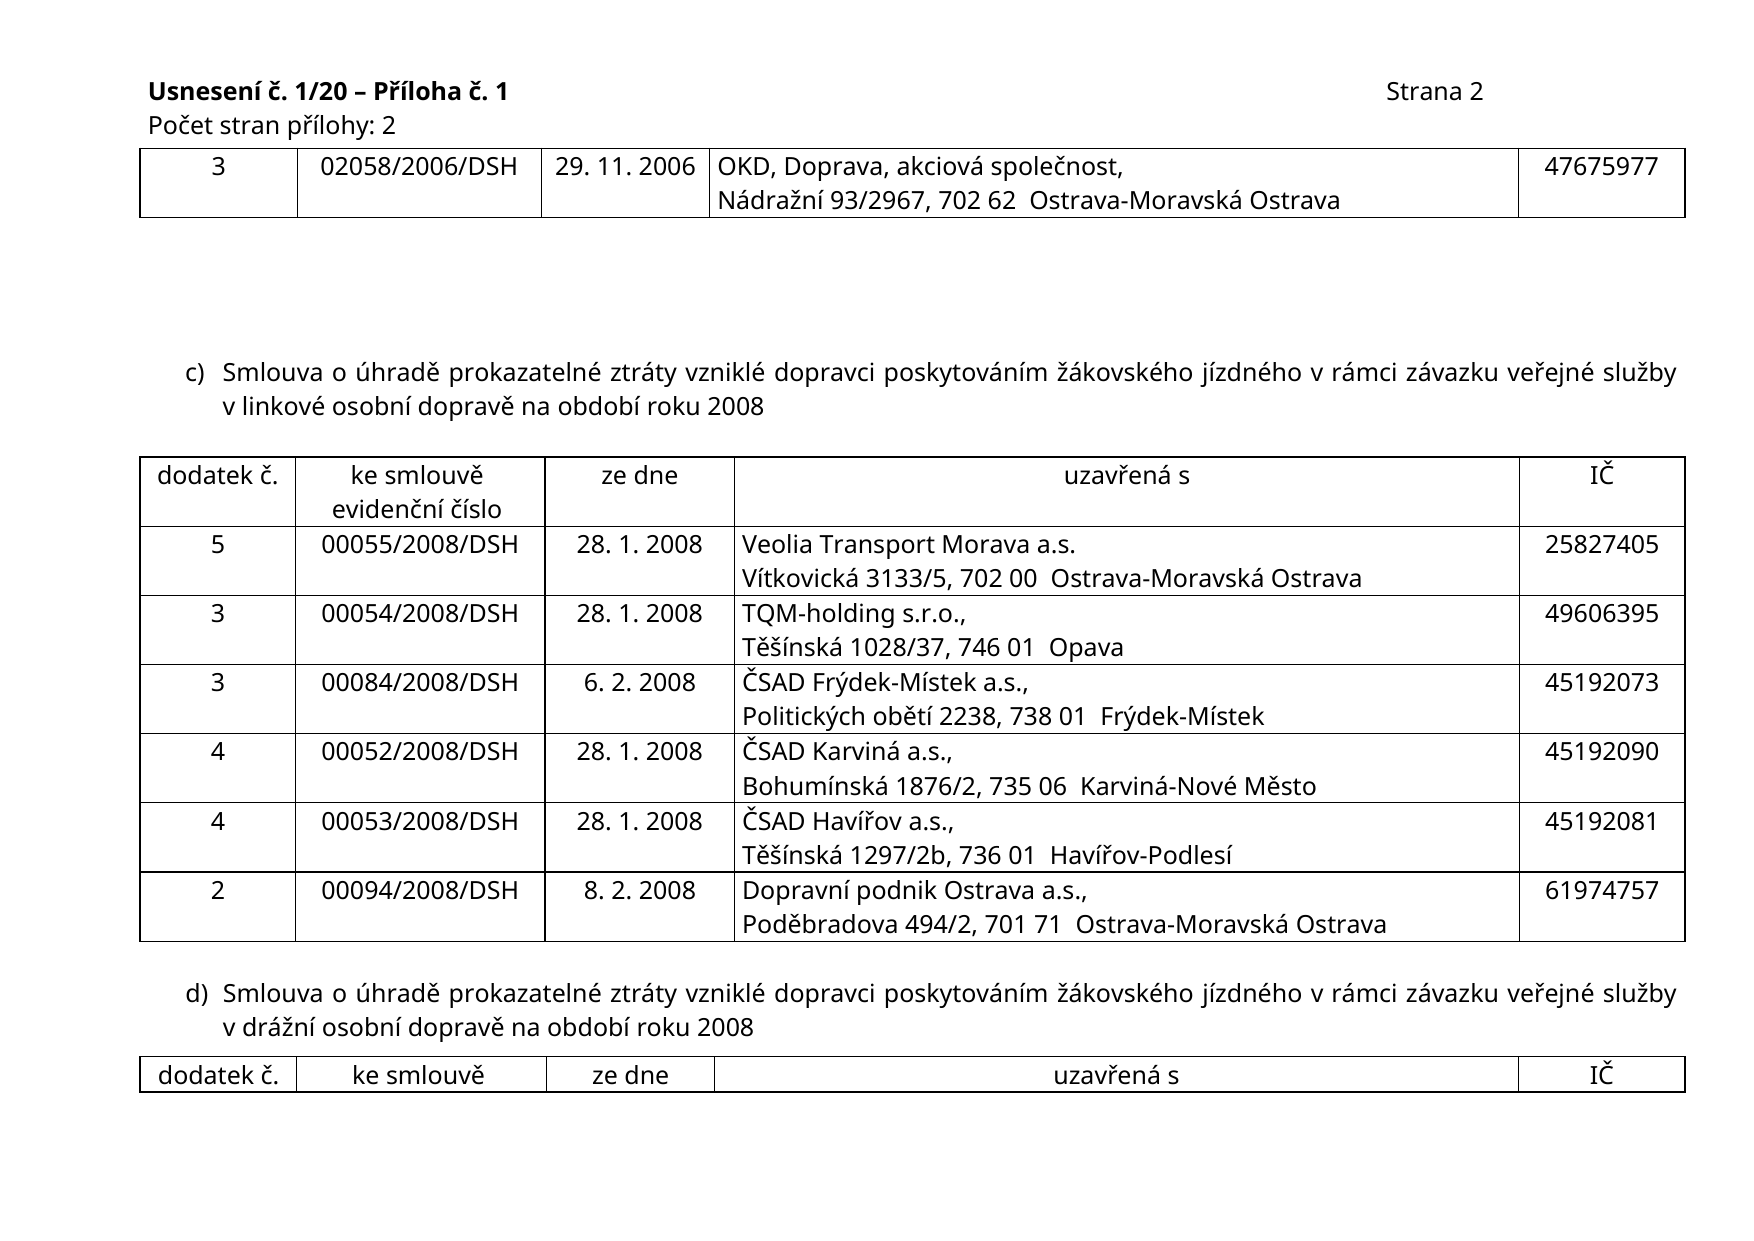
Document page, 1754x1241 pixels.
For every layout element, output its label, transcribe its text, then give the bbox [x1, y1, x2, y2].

table_cell 00084/2008/DSH [296, 665, 544, 733]
table_header ze dne [546, 458, 734, 526]
table_cell 5 [141, 527, 295, 595]
table_cell 61974757 [1520, 873, 1684, 941]
table_header dodatek č. [141, 1057, 296, 1091]
table_cell 28. 1. 2008 [546, 734, 734, 802]
table_cell 00052/2008/DSH [296, 734, 544, 802]
table_cell 45192081 [1520, 803, 1684, 871]
table_cell 28. 1. 2008 [546, 803, 734, 871]
table_cell 3 [141, 596, 295, 664]
table_cell 4 [141, 734, 295, 802]
table_cell 47675977 [1519, 149, 1684, 217]
table_cell 00055/2008/DSH [296, 527, 544, 595]
table_cell 2 [141, 873, 295, 941]
table_cell 4 [141, 803, 295, 871]
table_cell 49606395 [1520, 596, 1684, 664]
table_cell 25827405 [1520, 527, 1684, 595]
table_cell 29. 11. 2006 [542, 149, 709, 217]
table_cell Veolia Transport Morava a.s. Vítkovická 3133/5, 702 00 Ostrava-Moravská Ostrava [735, 527, 1519, 595]
list Smlouva o úhradě prokazatelné ztráty vzniklé dopravci poskytováním žákovského jízdného v rámci závazku veřejné služby v linkové osobní dopravě na období roku 2008 [185, 354, 1677, 422]
table_header uzavřená s [735, 458, 1519, 526]
table_cell ČSAD Karviná a.s., Bohumínská 1876/2, 735 06 Karviná-Nové Město [735, 734, 1519, 802]
table_header IČ [1520, 458, 1684, 526]
table_cell 45192090 [1520, 734, 1684, 802]
table_cell Dopravní podnik Ostrava a.s., Poděbradova 494/2, 701 71 Ostrava-Moravská Ostrava [735, 873, 1519, 941]
table_header ke smlouvě evidenční číslo [296, 458, 544, 526]
table_cell 28. 1. 2008 [546, 527, 734, 595]
table_cell 00094/2008/DSH [296, 873, 544, 941]
table_cell 02058/2006/DSH [298, 149, 541, 217]
table_header ze dne [547, 1057, 714, 1091]
table_cell 00053/2008/DSH [296, 803, 544, 871]
table_cell TQM-holding s.r.o., Těšínská 1028/37, 746 01 Opava [735, 596, 1519, 664]
table_cell 00054/2008/DSH [296, 596, 544, 664]
table_cell OKD, Doprava, akciová společnost, Nádražní 93/2967, 702 62 Ostrava-Moravská Ostrava [710, 149, 1518, 217]
table_cell 45192073 [1520, 665, 1684, 733]
table_header dodatek č. [141, 458, 295, 526]
table_header uzavřená s [715, 1057, 1518, 1091]
table_cell 28. 1. 2008 [546, 596, 734, 664]
table_header IČ [1519, 1057, 1684, 1091]
table_cell 3 [141, 665, 295, 733]
table_cell 3 [141, 149, 297, 217]
list Smlouva o úhradě prokazatelné ztráty vzniklé dopravci poskytováním žákovského jízdného v rámci závazku veřejné služby v drážní osobní dopravě na období roku 2008 [185, 976, 1677, 1044]
table_header ke smlouvě [297, 1057, 546, 1091]
table_cell ČSAD Frýdek-Místek a.s., Politických obětí 2238, 738 01 Frýdek-Místek [735, 665, 1519, 733]
table_cell ČSAD Havířov a.s., Těšínská 1297/2b, 736 01 Havířov-Podlesí [735, 803, 1519, 871]
table_cell 6. 2. 2008 [546, 665, 734, 733]
table_cell 8. 2. 2008 [546, 873, 734, 941]
